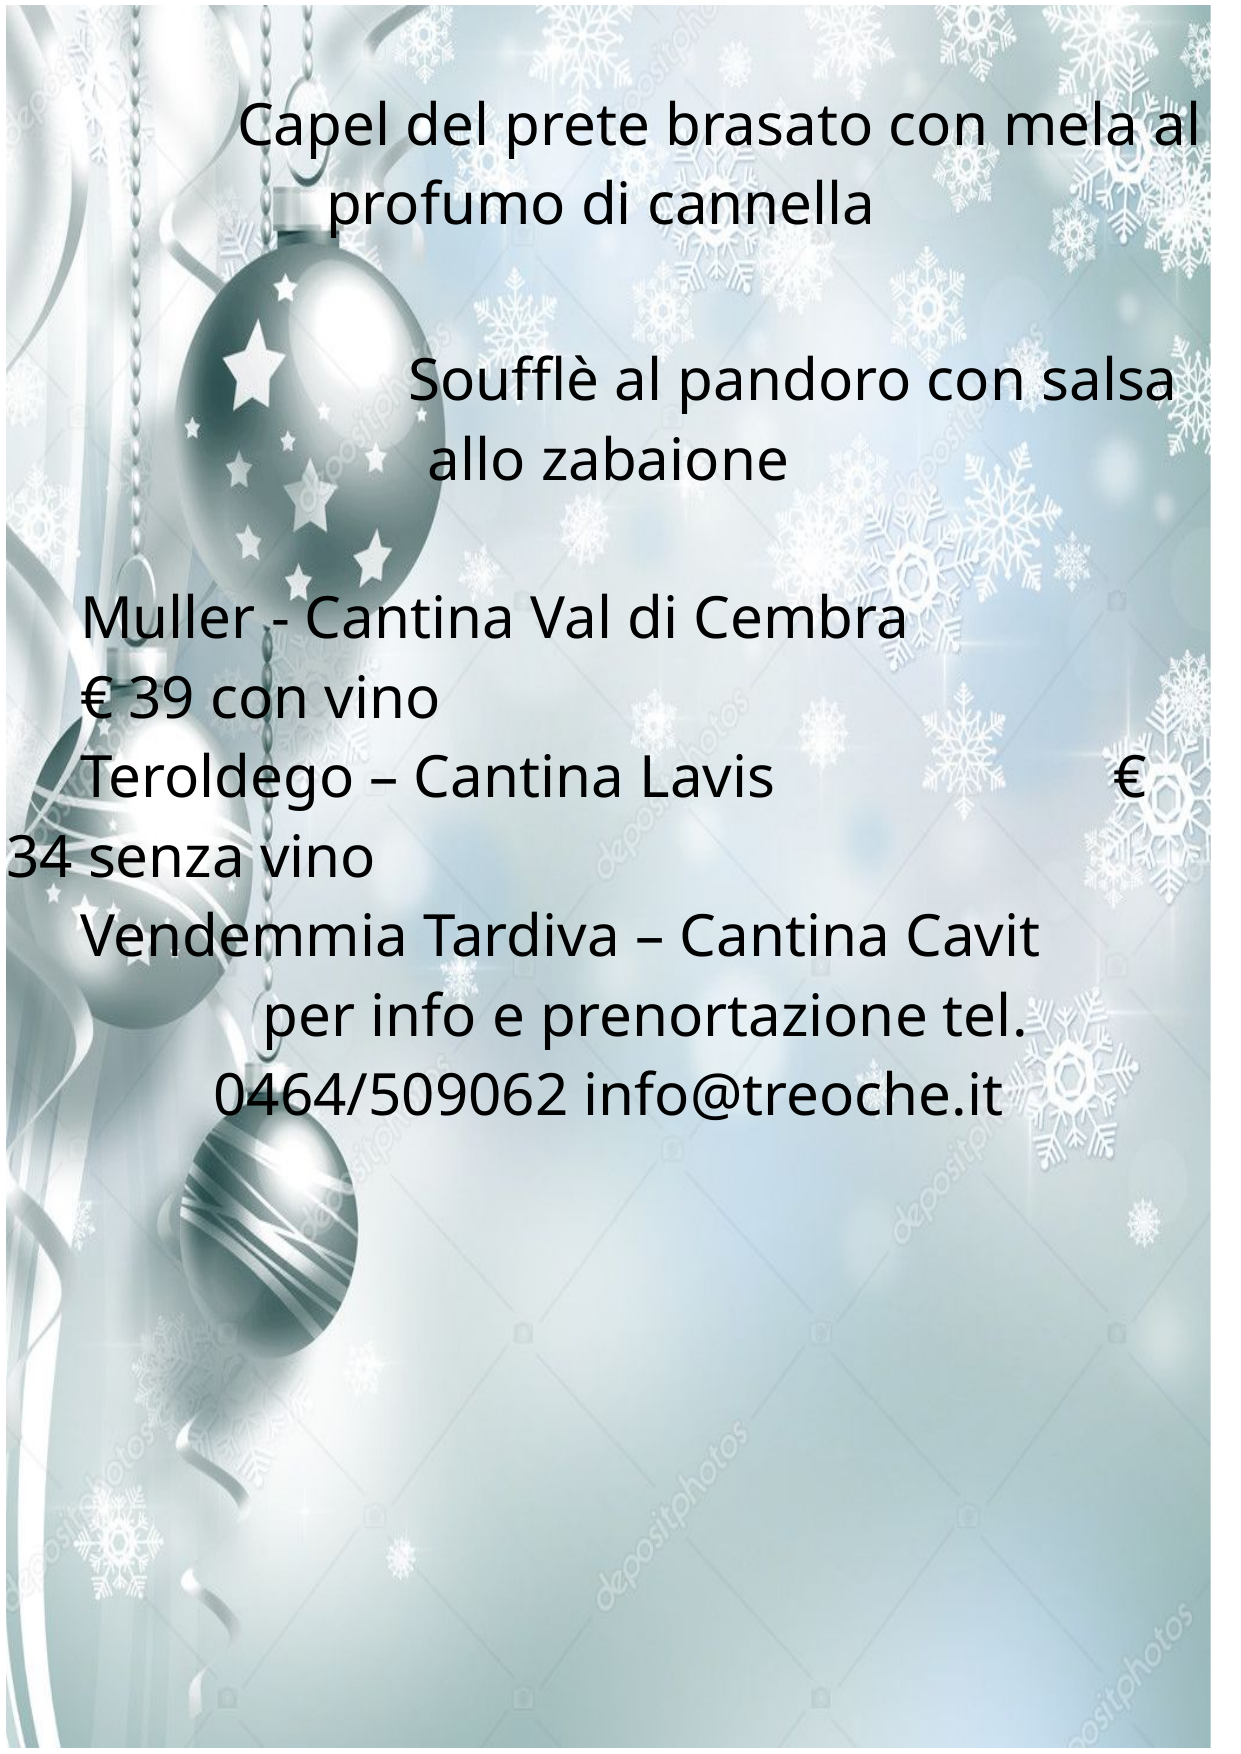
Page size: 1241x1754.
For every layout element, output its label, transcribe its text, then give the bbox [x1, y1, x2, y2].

text per info e prenortazione tel. 0464/509062 info@treoche.it [6, 974, 1211, 1133]
text Teroldego – Cantina Lavis € 34 senza vino [6, 736, 1211, 894]
text Vendemmia Tardiva – Cantina Cavit [6, 894, 1211, 974]
text Capel del prete brasato con mela al profumo di cannella [6, 83, 1211, 242]
text Muller - Cantina Val di Cembra € 39 con vino [6, 577, 1211, 736]
picture [6, 1133, 1211, 1748]
picture [6, 497, 1211, 577]
picture [6, 5, 1211, 83]
picture [6, 242, 1211, 338]
text Soufflè al pandoro con salsa allo zabaione [6, 338, 1211, 497]
